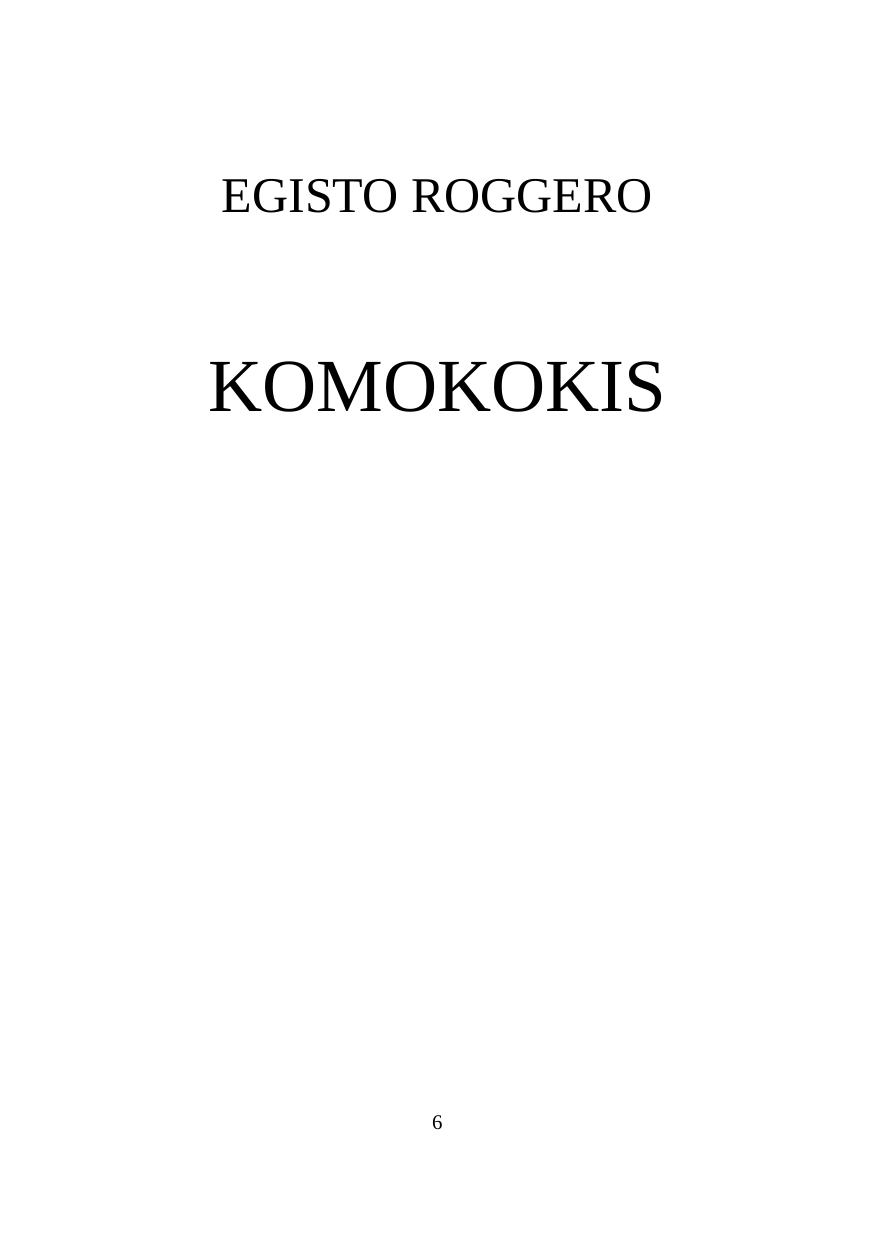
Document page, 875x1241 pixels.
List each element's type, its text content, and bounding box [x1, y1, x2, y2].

text KOMOKOKIS [106, 341, 768, 427]
text EGISTO ROGGERO [106, 165, 768, 223]
